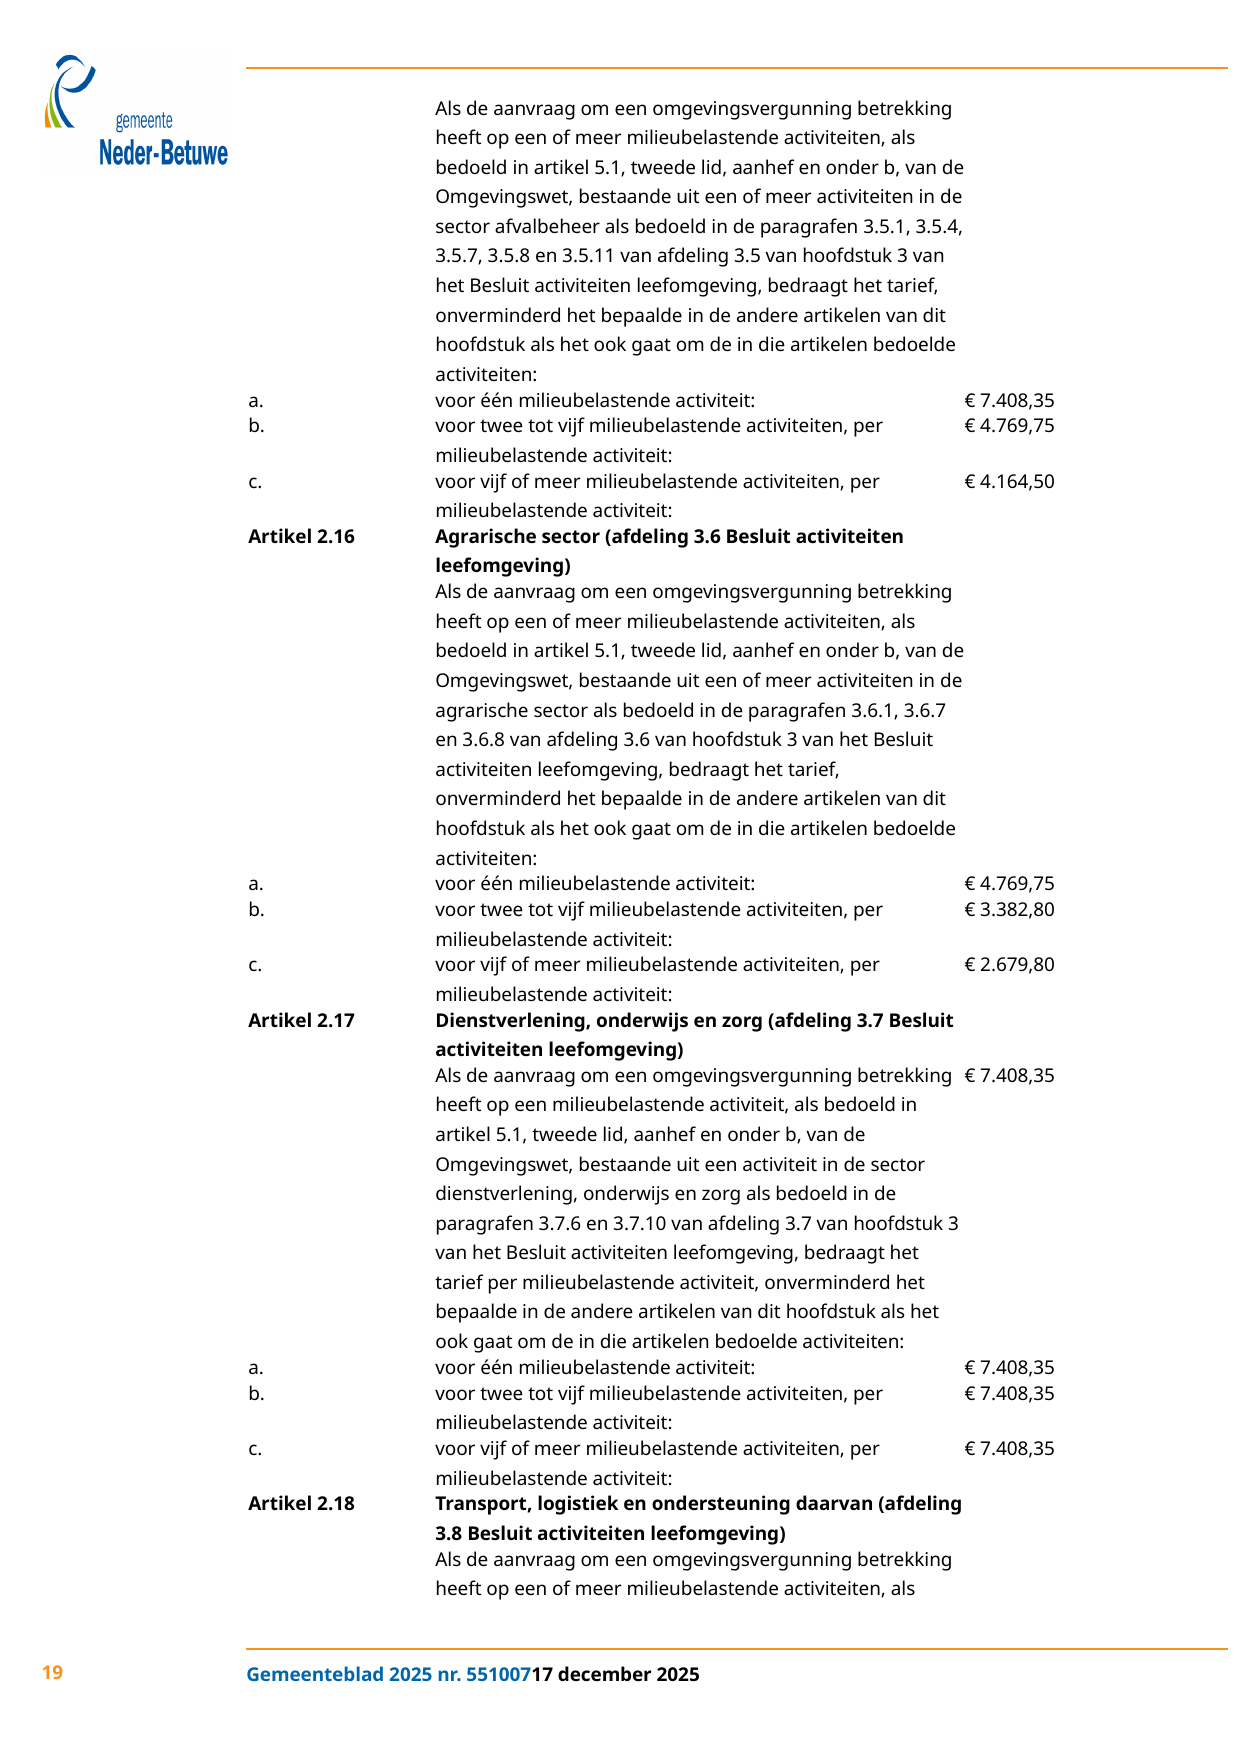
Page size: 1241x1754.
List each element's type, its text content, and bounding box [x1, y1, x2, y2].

table_cell b. [248, 1380, 435, 1435]
table_cell € 4.769,75 [964, 870, 1152, 896]
table_cell a. [248, 870, 435, 896]
table_cell a. [248, 387, 435, 412]
table_cell € 7.408,35 [964, 1380, 1152, 1435]
table_cell voor vijf of meer milieubelastende activiteiten, per milieubelastende activiteit: [435, 1435, 964, 1490]
table_cell [248, 95, 435, 387]
table_cell c. [248, 951, 435, 1007]
picture [41, 47, 231, 172]
table_cell Als de aanvraag om een omgevingsvergunning betrekking heeft op een milieubelastende activiteit, als bedoeld in artikel 5.1, tweede lid, aanhef en onder b, van de Omgevingswet, bestaande uit een activiteit in de sector dienstverlening, onderwijs en zorg als bedoeld in de paragrafen 3.7.6 en 3.7.10 van afdeling 3.7 van hoofdstuk 3 van het Besluit activiteiten leefomgeving, bedraagt het tarief per milieubelastende activiteit, onverminderd het bepaalde in de andere artikelen van dit hoofdstuk als het ook gaat om de in die artikelen bedoelde activiteiten: [435, 1062, 964, 1354]
table_cell [964, 523, 1152, 578]
table_cell voor twee tot vijf milieubelastende activiteiten, per milieubelastende activiteit: [435, 896, 964, 951]
table_cell voor vijf of meer milieubelastende activiteiten, per milieubelastende activiteit: [435, 468, 964, 523]
table_cell c. [248, 468, 435, 523]
table_cell Als de aanvraag om een omgevingsvergunning betrekking heeft op een of meer milieubelastende activiteiten, als [435, 1546, 964, 1601]
table_cell [964, 1490, 1152, 1546]
table_cell voor twee tot vijf milieubelastende activiteiten, per milieubelastende activiteit: [435, 1380, 964, 1435]
table_cell € 3.382,80 [964, 896, 1152, 951]
table_cell [248, 1062, 435, 1354]
table_cell [248, 1546, 435, 1601]
table_cell [964, 95, 1152, 387]
table_cell [964, 1546, 1152, 1601]
table_cell € 7.408,35 [964, 1354, 1152, 1380]
table_cell b. [248, 896, 435, 951]
table_cell [248, 579, 435, 870]
table_cell € 2.679,80 [964, 951, 1152, 1007]
table_cell € 7.408,35 [964, 1435, 1152, 1490]
table_cell € 7.408,35 [964, 1062, 1152, 1354]
table_cell voor één milieubelastende activiteit: [435, 1354, 964, 1380]
table_cell Artikel 2.17 [248, 1007, 435, 1062]
table_cell Dienstverlening, onderwijs en zorg (afdeling 3.7 Besluit activiteiten leefomgeving) [435, 1007, 964, 1062]
table_cell a. [248, 1354, 435, 1380]
table_cell voor één milieubelastende activiteit: [435, 870, 964, 896]
table_cell b. [248, 413, 435, 468]
table_cell Artikel 2.18 [248, 1490, 435, 1546]
table_cell Transport, logistiek en ondersteuning daarvan (afdeling 3.8 Besluit activiteiten leefomgeving) [435, 1490, 964, 1546]
table_cell € 4.769,75 [964, 413, 1152, 468]
table_cell Artikel 2.16 [248, 523, 435, 578]
table_cell Als de aanvraag om een omgevingsvergunning betrekking heeft op een of meer milieubelastende activiteiten, als bedoeld in artikel 5.1, tweede lid, aanhef en onder b, van de Omgevingswet, bestaande uit een of meer activiteiten in de agrarische sector als bedoeld in de paragrafen 3.6.1, 3.6.7 en 3.6.8 van afdeling 3.6 van hoofdstuk 3 van het Besluit activiteiten leefomgeving, bedraagt het tarief, onverminderd het bepaalde in de andere artikelen van dit hoofdstuk als het ook gaat om de in die artikelen bedoelde activiteiten: [435, 579, 964, 870]
table_cell Als de aanvraag om een omgevingsvergunning betrekking heeft op een of meer milieubelastende activiteiten, als bedoeld in artikel 5.1, tweede lid, aanhef en onder b, van de Omgevingswet, bestaande uit een of meer activiteiten in de sector afvalbeheer als bedoeld in de paragrafen 3.5.1, 3.5.4, 3.5.7, 3.5.8 en 3.5.11 van afdeling 3.5 van hoofdstuk 3 van het Besluit activiteiten leefomgeving, bedraagt het tarief, onverminderd het bepaalde in de andere artikelen van dit hoofdstuk als het ook gaat om de in die artikelen bedoelde activiteiten: [435, 95, 964, 387]
table_cell voor één milieubelastende activiteit: [435, 387, 964, 412]
table_cell voor vijf of meer milieubelastende activiteiten, per milieubelastende activiteit: [435, 951, 964, 1007]
table_cell Agrarische sector (afdeling 3.6 Besluit activiteiten leefomgeving) [435, 523, 964, 578]
table_cell € 4.164,50 [964, 468, 1152, 523]
table_cell € 7.408,35 [964, 387, 1152, 412]
table_cell [964, 1007, 1152, 1062]
table_cell voor twee tot vijf milieubelastende activiteiten, per milieubelastende activiteit: [435, 413, 964, 468]
table_cell [964, 579, 1152, 870]
table_cell c. [248, 1435, 435, 1490]
